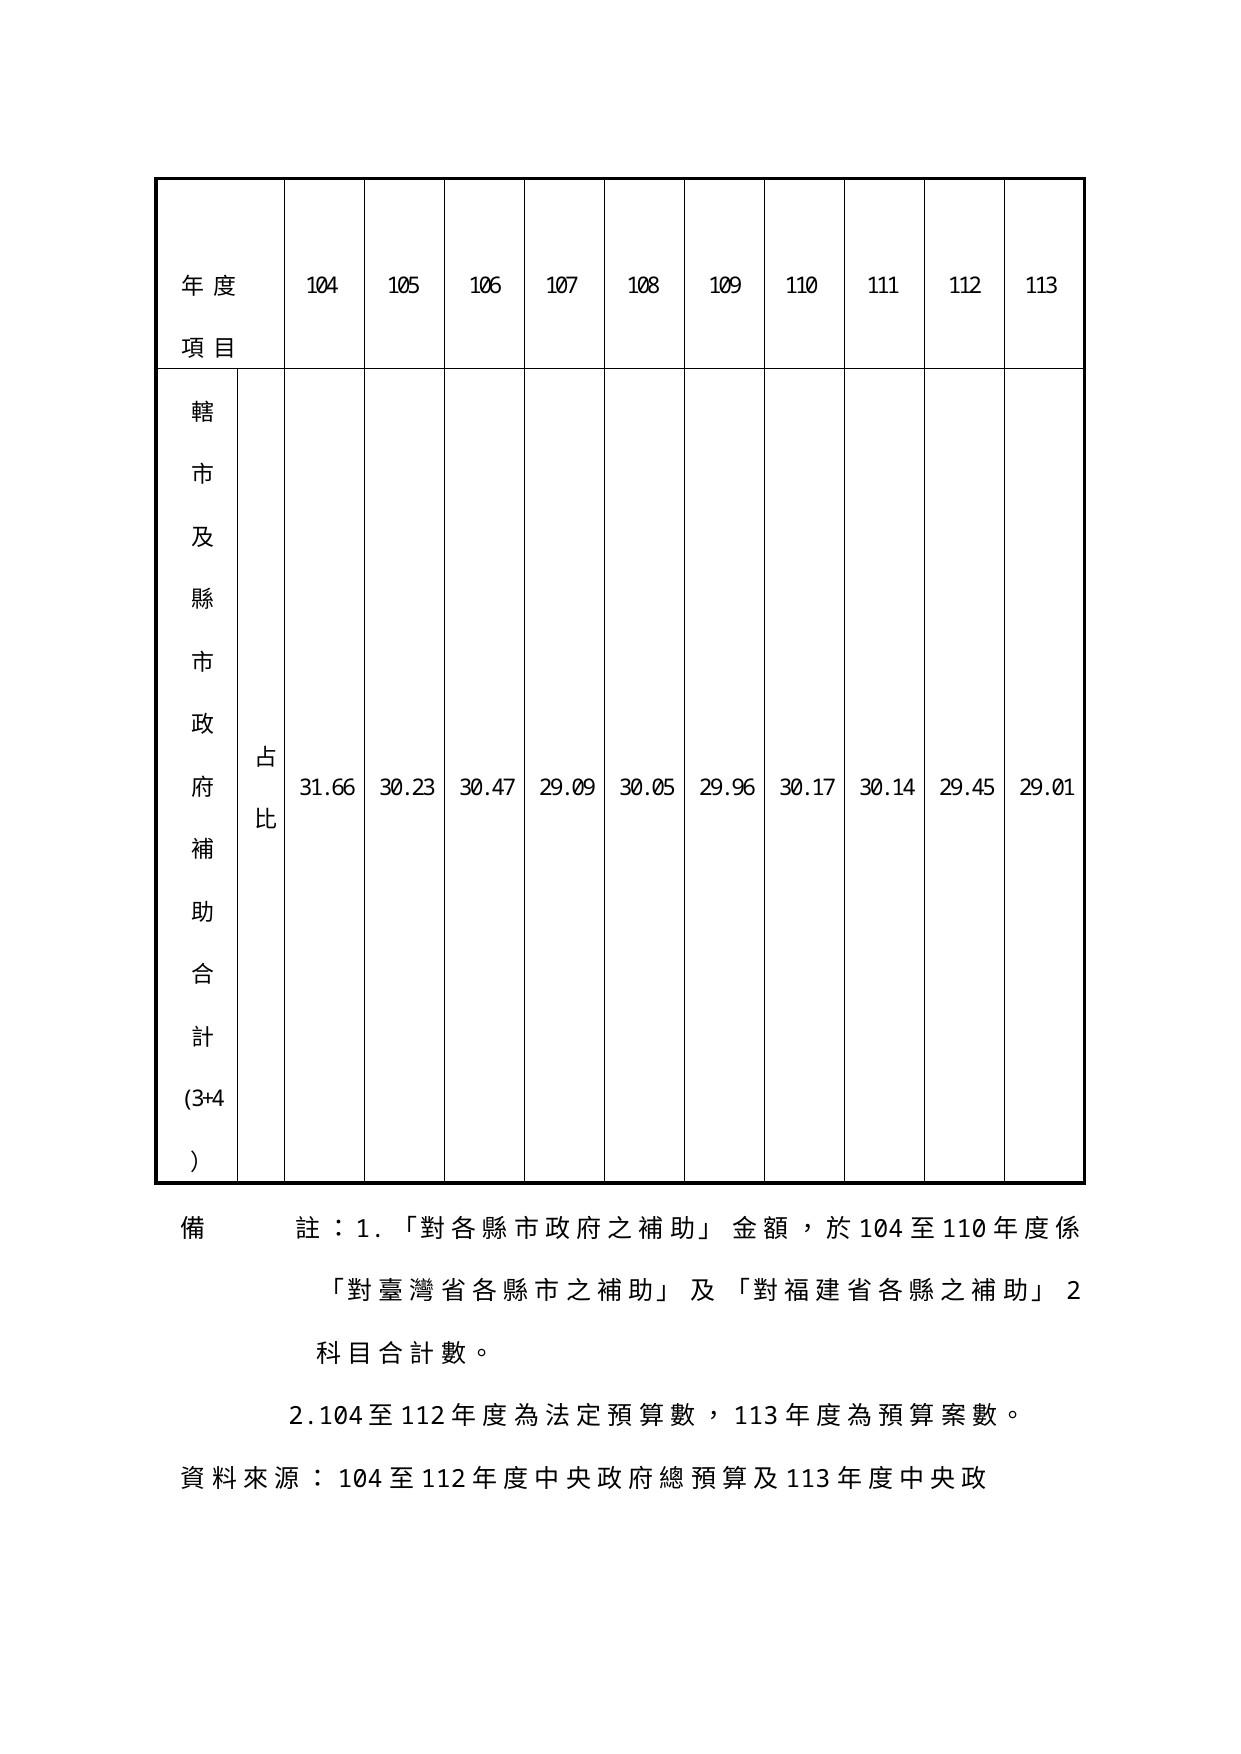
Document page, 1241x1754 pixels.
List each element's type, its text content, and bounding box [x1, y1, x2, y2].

text 備 註：1.「對各縣市政府之補助」金額，於104至110年度係「對臺灣省各縣市之補助」及「對福建省各縣之補助」2科目合計數。 [158, 1185, 1085, 1372]
table_header 年度 項目 [158, 180, 284, 368]
table_cell 30.14 [845, 369, 924, 1181]
table_cell 占比 [238, 369, 284, 1181]
table_cell 轄市及縣市政府補助合計(3+4） [158, 369, 237, 1181]
table_header 110 [765, 180, 844, 368]
table_header 104 [285, 180, 364, 368]
text 2.104至112年度為法定預算數，113年度為預算案數。 [236, 1372, 1018, 1434]
table_header 111 [845, 180, 924, 368]
table_header 108 [605, 180, 684, 368]
table_header 113 [1005, 180, 1083, 368]
table_header 112 [925, 180, 1004, 368]
table_cell 30.17 [765, 369, 844, 1181]
table_cell 31.66 [285, 369, 364, 1181]
table_cell 29.09 [525, 369, 604, 1181]
table_cell 29.45 [925, 369, 1004, 1181]
table_header 105 [365, 180, 444, 368]
table_header 107 [525, 180, 604, 368]
table_cell 29.01 [1005, 369, 1083, 1181]
table_cell 29.96 [685, 369, 764, 1181]
table_cell 30.47 [445, 369, 524, 1181]
table_header 106 [445, 180, 524, 368]
table_header 109 [685, 180, 764, 368]
table_cell 30.05 [605, 369, 684, 1181]
text 資料來源：104至112年度中央政府總預算及113年度中央政 [158, 1434, 1012, 1497]
table_cell 30.23 [365, 369, 444, 1181]
